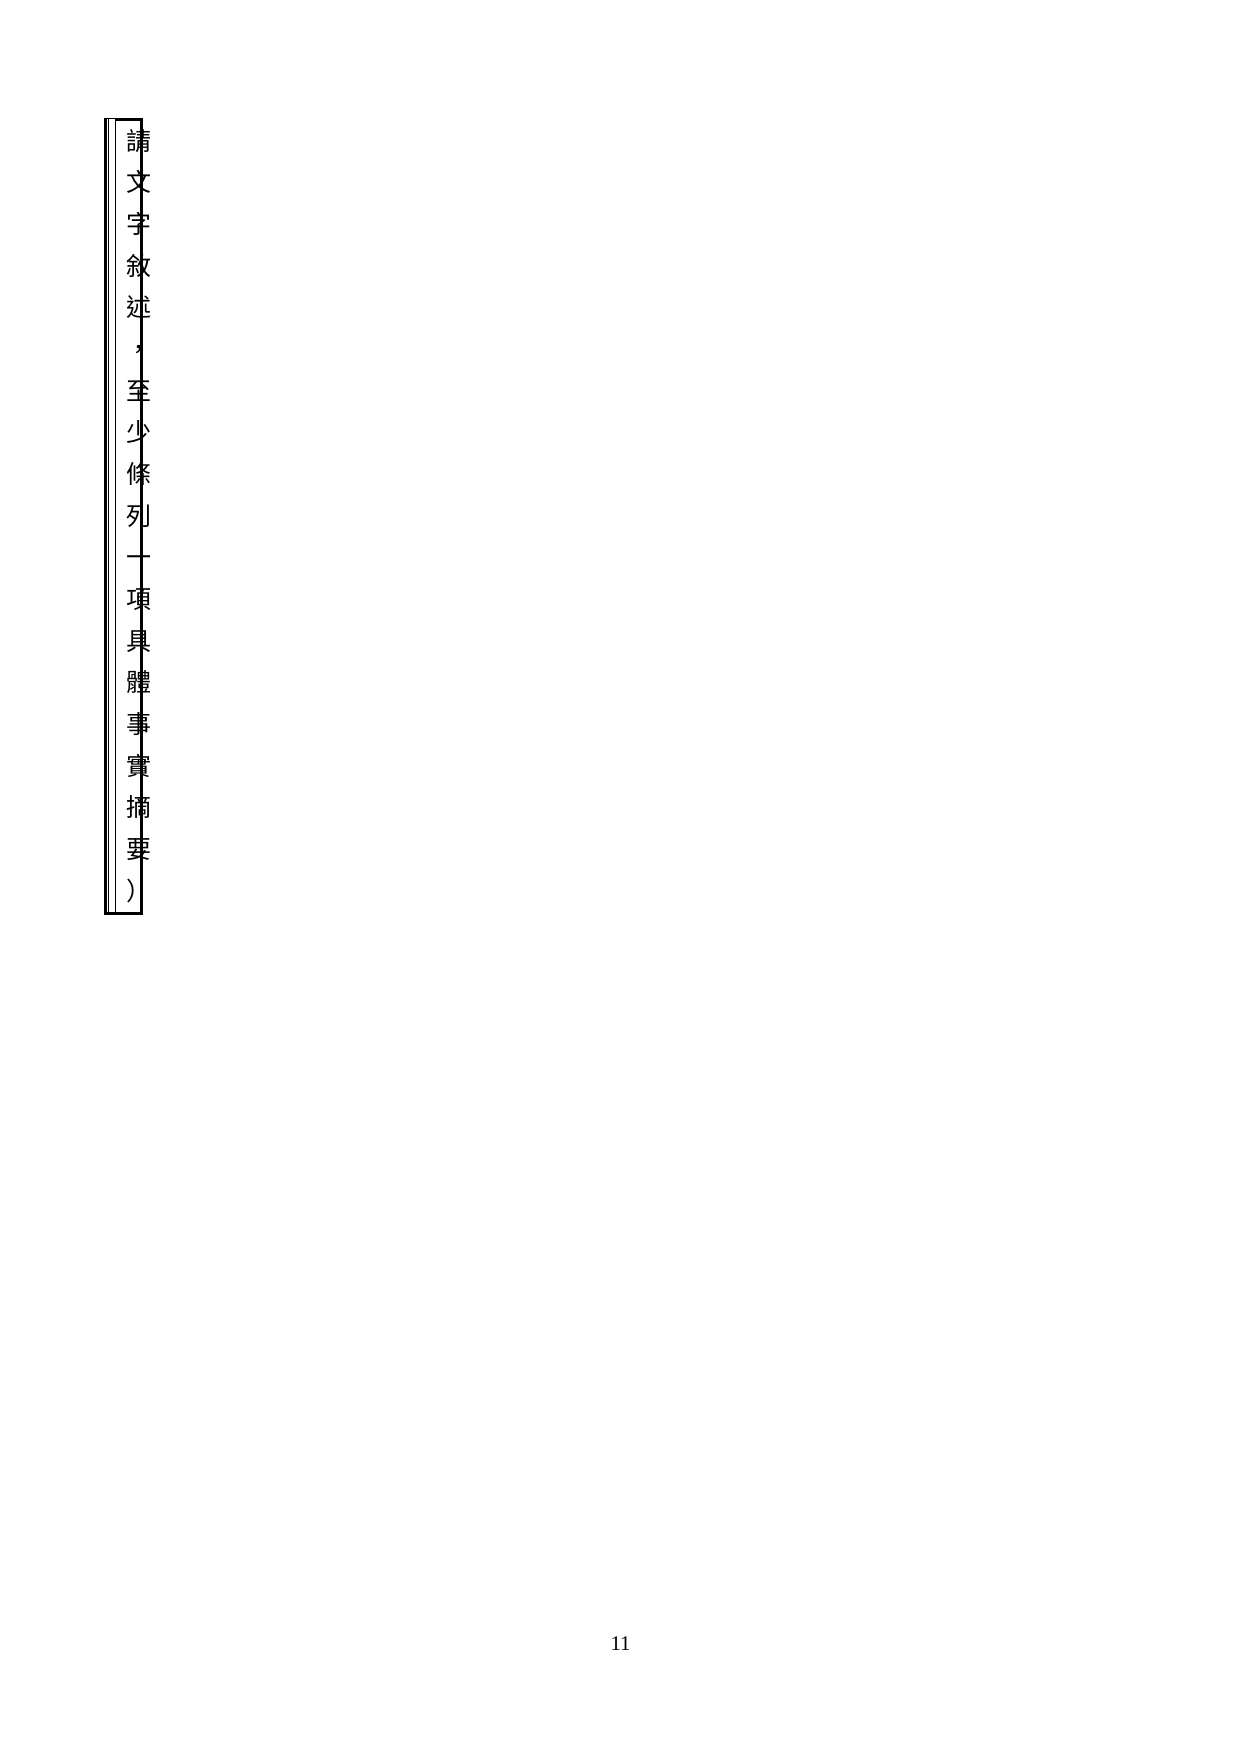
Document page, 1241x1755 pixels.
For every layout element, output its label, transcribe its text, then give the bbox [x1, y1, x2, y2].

table_cell B-2-2 營造溫暖的學習氣氛，促進師生之間的合作關係。 [109, 119, 115, 912]
table_cell （請文字敘述，至少條列一項具體事實摘要） [116, 121, 140, 912]
